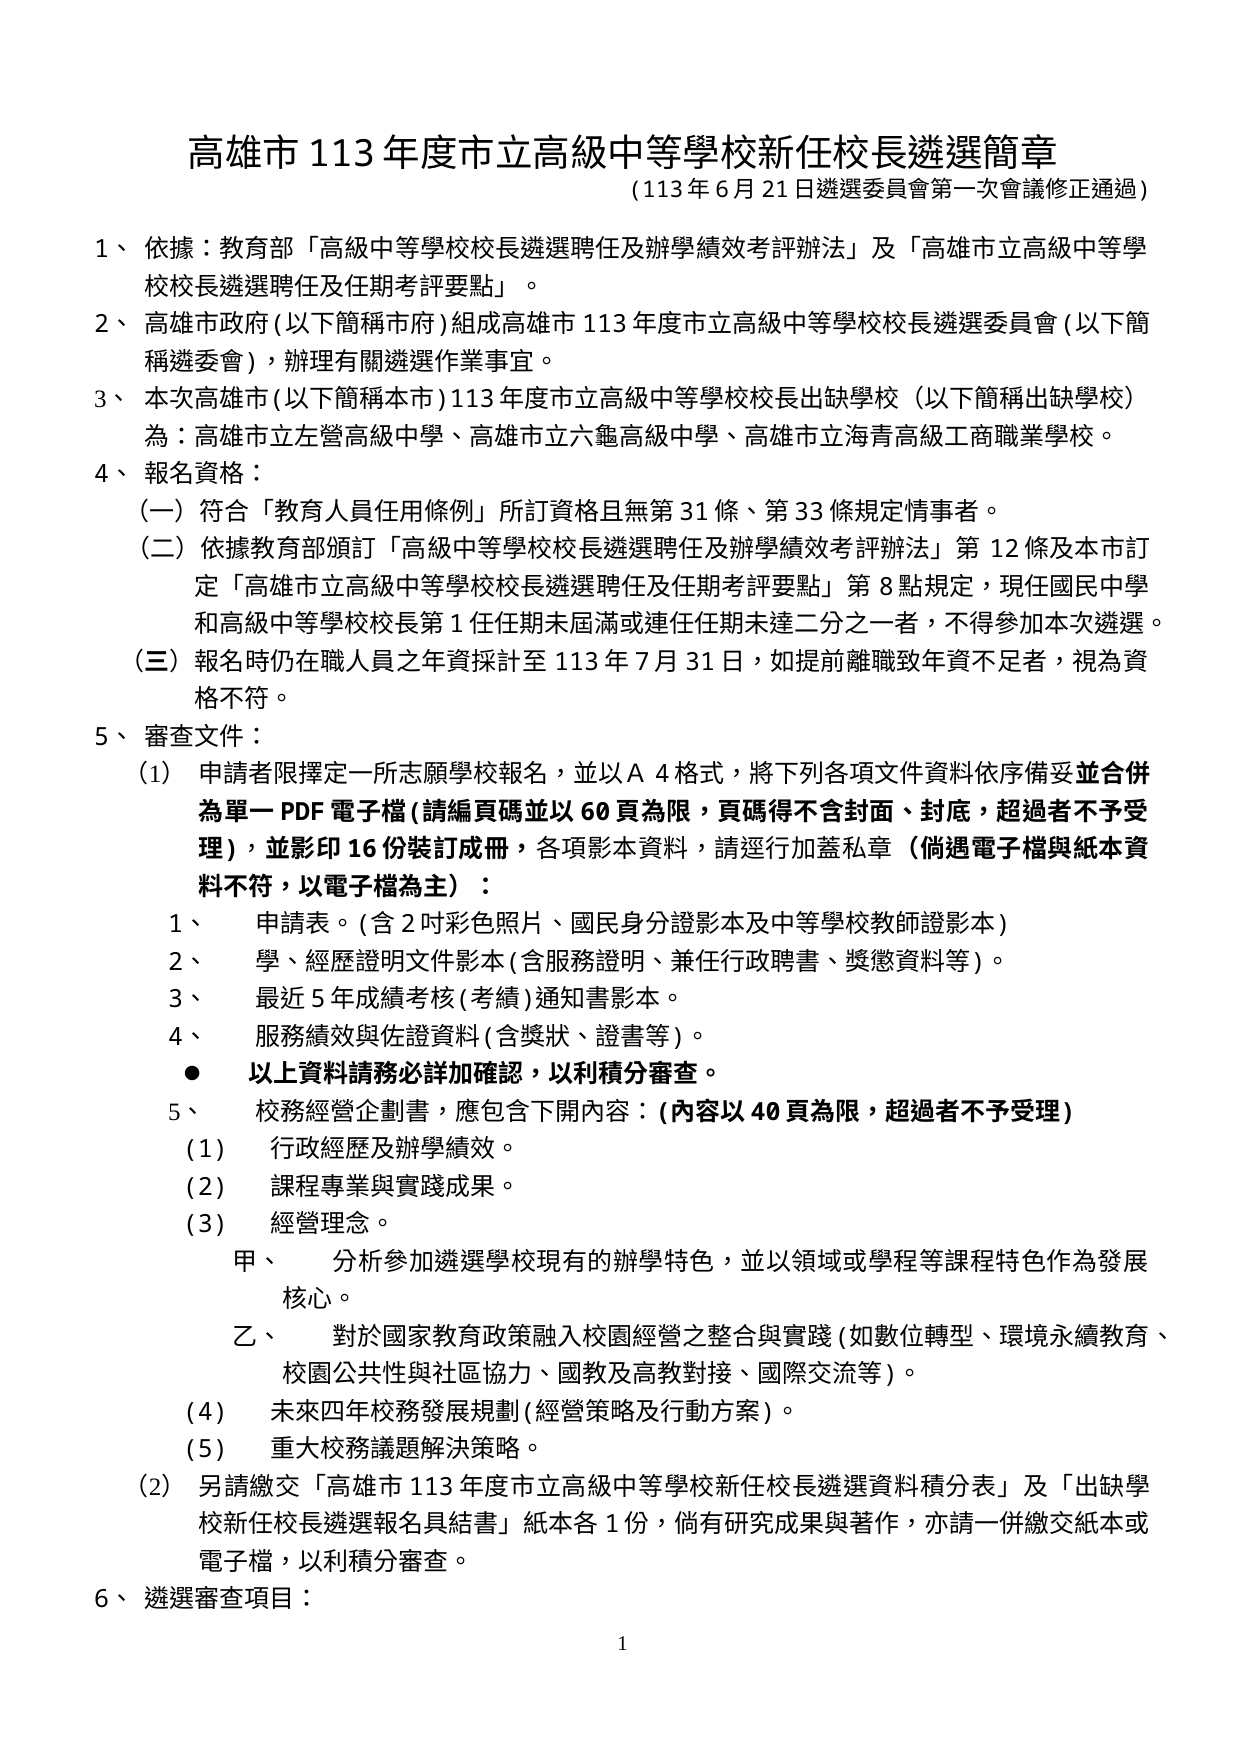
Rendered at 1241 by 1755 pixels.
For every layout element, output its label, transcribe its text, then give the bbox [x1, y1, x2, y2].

list 審查文件： [94, 715, 1151, 753]
list 課程專業與實踐成果。 [183, 1165, 1151, 1203]
text （一）符合「教育人員任用條例」所訂資格且無第31條、第33條規定情事者。 [94, 490, 1151, 528]
list 學、經歷證明文件影本(含服務證明、兼任行政聘書、獎懲資料等)。 [168, 940, 1151, 978]
list 最近5年成績考核(考績)通知書影本。 [168, 978, 1151, 1015]
list 對於國家教育政策融入校園經營之整合與實踐(如數位轉型、環境永續教育、校園公共性與社區協力、國教及高教對接、國際交流等)。 [233, 1315, 1151, 1390]
text 高雄市113年度市立高級中等學校新任校長遴選簡章 [94, 123, 1151, 178]
list 行政經歷及辦學績效。 [183, 1128, 1151, 1165]
list 未來四年校務發展規劃(經營策略及行動方案)。 [183, 1390, 1151, 1428]
list 以上資料請務必詳加確認，以利積分審查。 [183, 1053, 1151, 1090]
list 申請表。(含2吋彩色照片、國民身分證影本及中等學校教師證影本) [168, 903, 1151, 940]
list 遴選審查項目： [94, 1578, 1151, 1615]
list 申請者限擇定一所志願學校報名，並以Ａ4格式，將下列各項文件資料依序備妥並合併為單一PDF電子檔(請編頁碼並以60頁為限，頁碼得不含封面、封底，超過者不予受理)，並影印16份裝訂成冊，各項影本資料，請逕行加蓋私章（倘遇電子檔與紙本資料不符，以電子檔為主）： [123, 753, 1151, 903]
text （二）依據教育部頒訂「高級中等學校校長遴選聘任及辦學績效考評辦法」第12條及本市訂定「高雄市立高級中等學校校長遴選聘任及任期考評要點」第8點規定，現任國民中學和高級中等學校校長第1任任期未屆滿或連任任期未達二分之一者，不得參加本次遴選。 [94, 528, 1151, 640]
list 重大校務議題解決策略。 [183, 1428, 1151, 1465]
list 依據：教育部「高級中等學校校長遴選聘任及辦學績效考評辦法」及「高雄市立高級中等學校校長遴選聘任及任期考評要點」。 [94, 228, 1151, 303]
list 服務績效與佐證資料(含獎狀、證書等)。 [168, 1015, 1151, 1053]
list 高雄市政府(以下簡稱市府)組成高雄市113年度市立高級中等學校校長遴選委員會(以下簡稱遴委會)，辦理有關遴選作業事宜。 [94, 303, 1151, 378]
list 本次高雄市(以下簡稱本市)113年度市立高級中等學校校長出缺學校（以下簡稱出缺學校）為：高雄市立左營高級中學、高雄市立六龜高級中學、高雄市立海青高級工商職業學校。 [94, 378, 1151, 453]
list 校務經營企劃書，應包含下開內容：(內容以40頁為限，超過者不予受理) [168, 1090, 1151, 1128]
text （三）報名時仍在職人員之年資採計至113年7月31日，如提前離職致年資不足者，視為資格不符。 [119, 640, 1151, 715]
list 經營理念。 [183, 1203, 1151, 1240]
text (113年6月21日遴選委員會第一次會議修正通過) [94, 178, 1151, 203]
list 報名資格： [94, 453, 1151, 490]
list 另請繳交「高雄市113年度市立高級中等學校新任校長遴選資料積分表」及「出缺學校新任校長遴選報名具結書」紙本各1份，倘有研究成果與著作，亦請一併繳交紙本或電子檔，以利積分審查。 [123, 1465, 1151, 1578]
list 分析參加遴選學校現有的辦學特色，並以領域或學程等課程特色作為發展核心。 [233, 1240, 1151, 1315]
